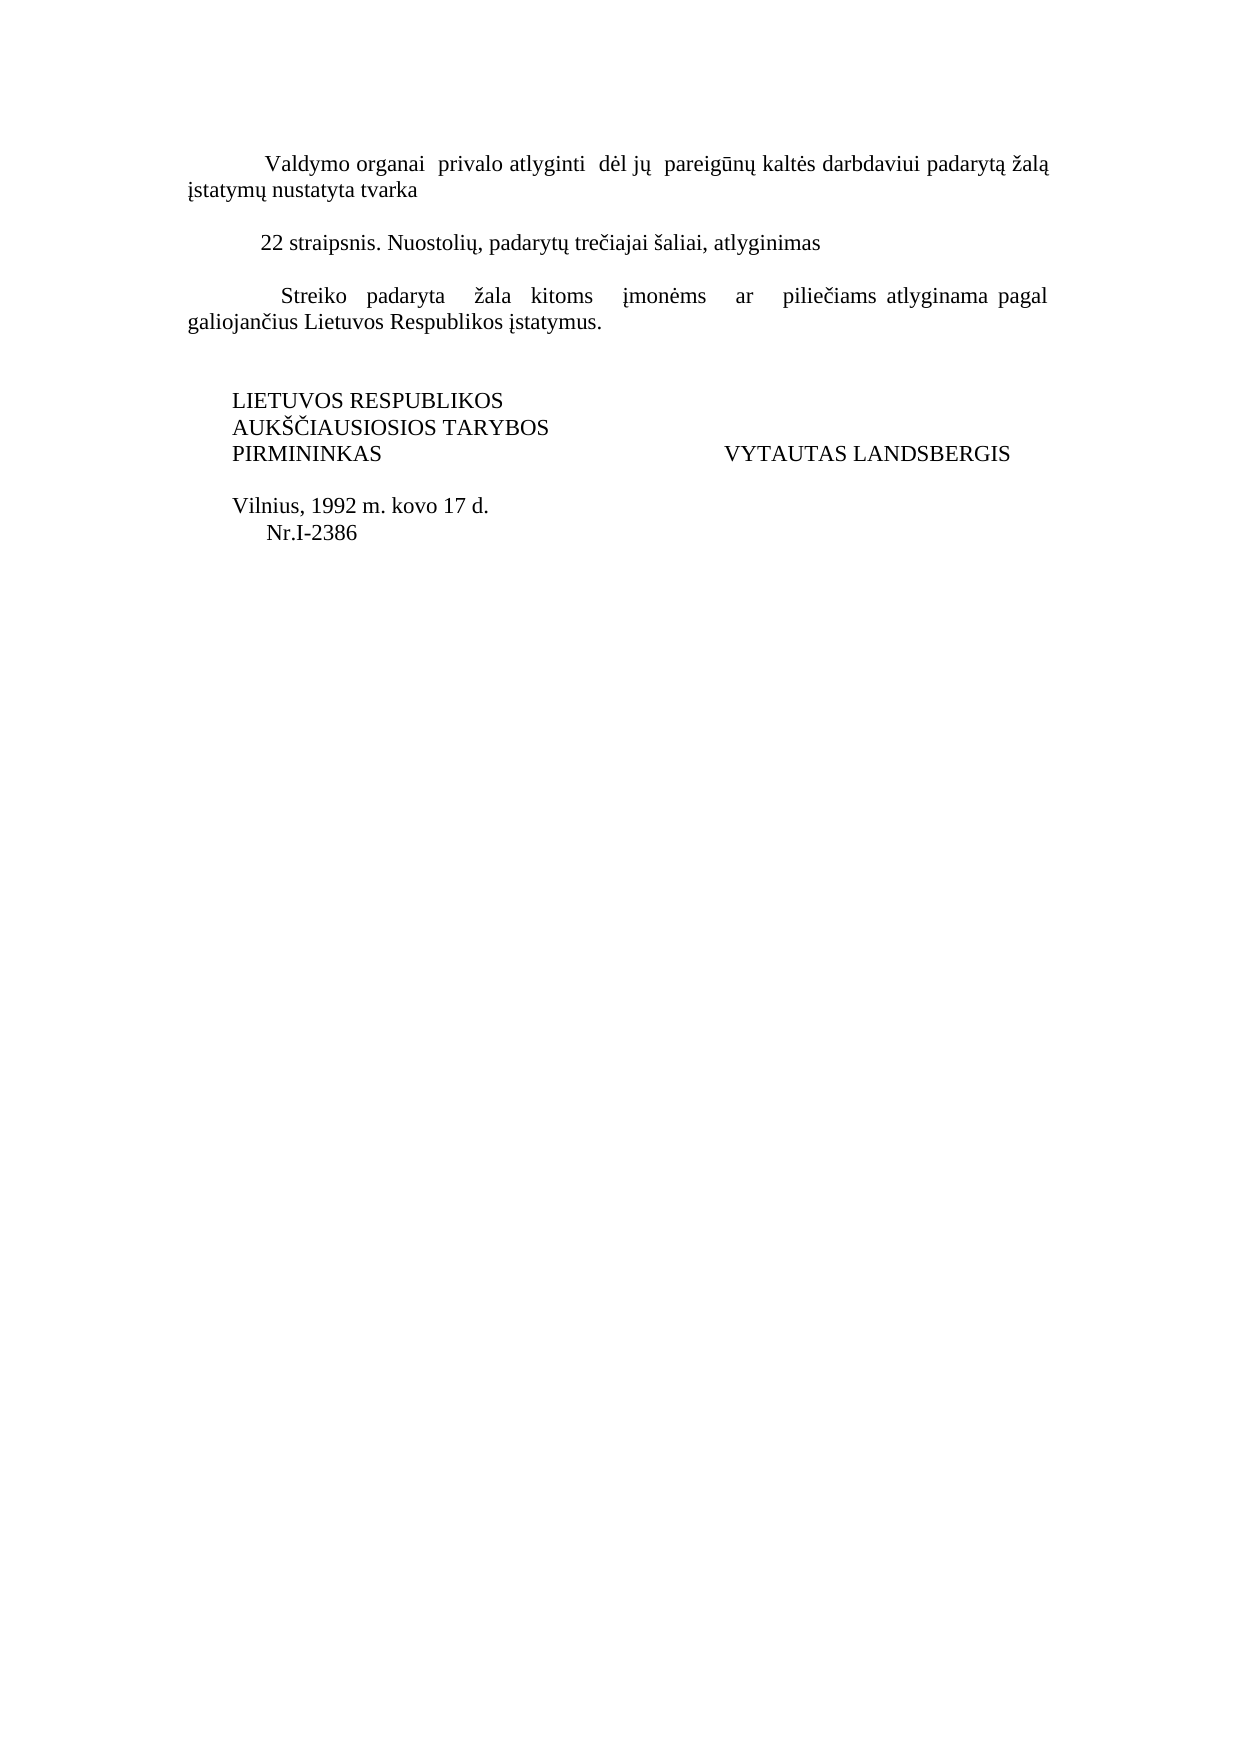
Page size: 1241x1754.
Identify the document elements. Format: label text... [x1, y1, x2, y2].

text AUKŠČIAUSIOSIOS TARYBOS [187, 413, 1050, 440]
text Valdymo organai privalo atlyginti dėl jų pareigūnų kaltės darbdaviui padarytą žalą įstatymų nustatyta tvarka [187, 150, 1050, 203]
text PIRMININKAS VYTAUTAS LANDSBERGIS [187, 440, 1050, 466]
text Nr.I-2386 [187, 519, 1050, 545]
text Vilnius, 1992 m. kovo 17 d. [187, 493, 1050, 519]
text LIETUVOS RESPUBLIKOS [187, 387, 1050, 413]
text Streiko padaryta žala kitoms įmonėms ar piliečiams atlyginama pagal galiojančius Lietuvos Respublikos įstatymus. [187, 282, 1050, 334]
text 22 straipsnis. Nuostolių, padarytų trečiajai šaliai, atlyginimas [187, 229, 1050, 255]
